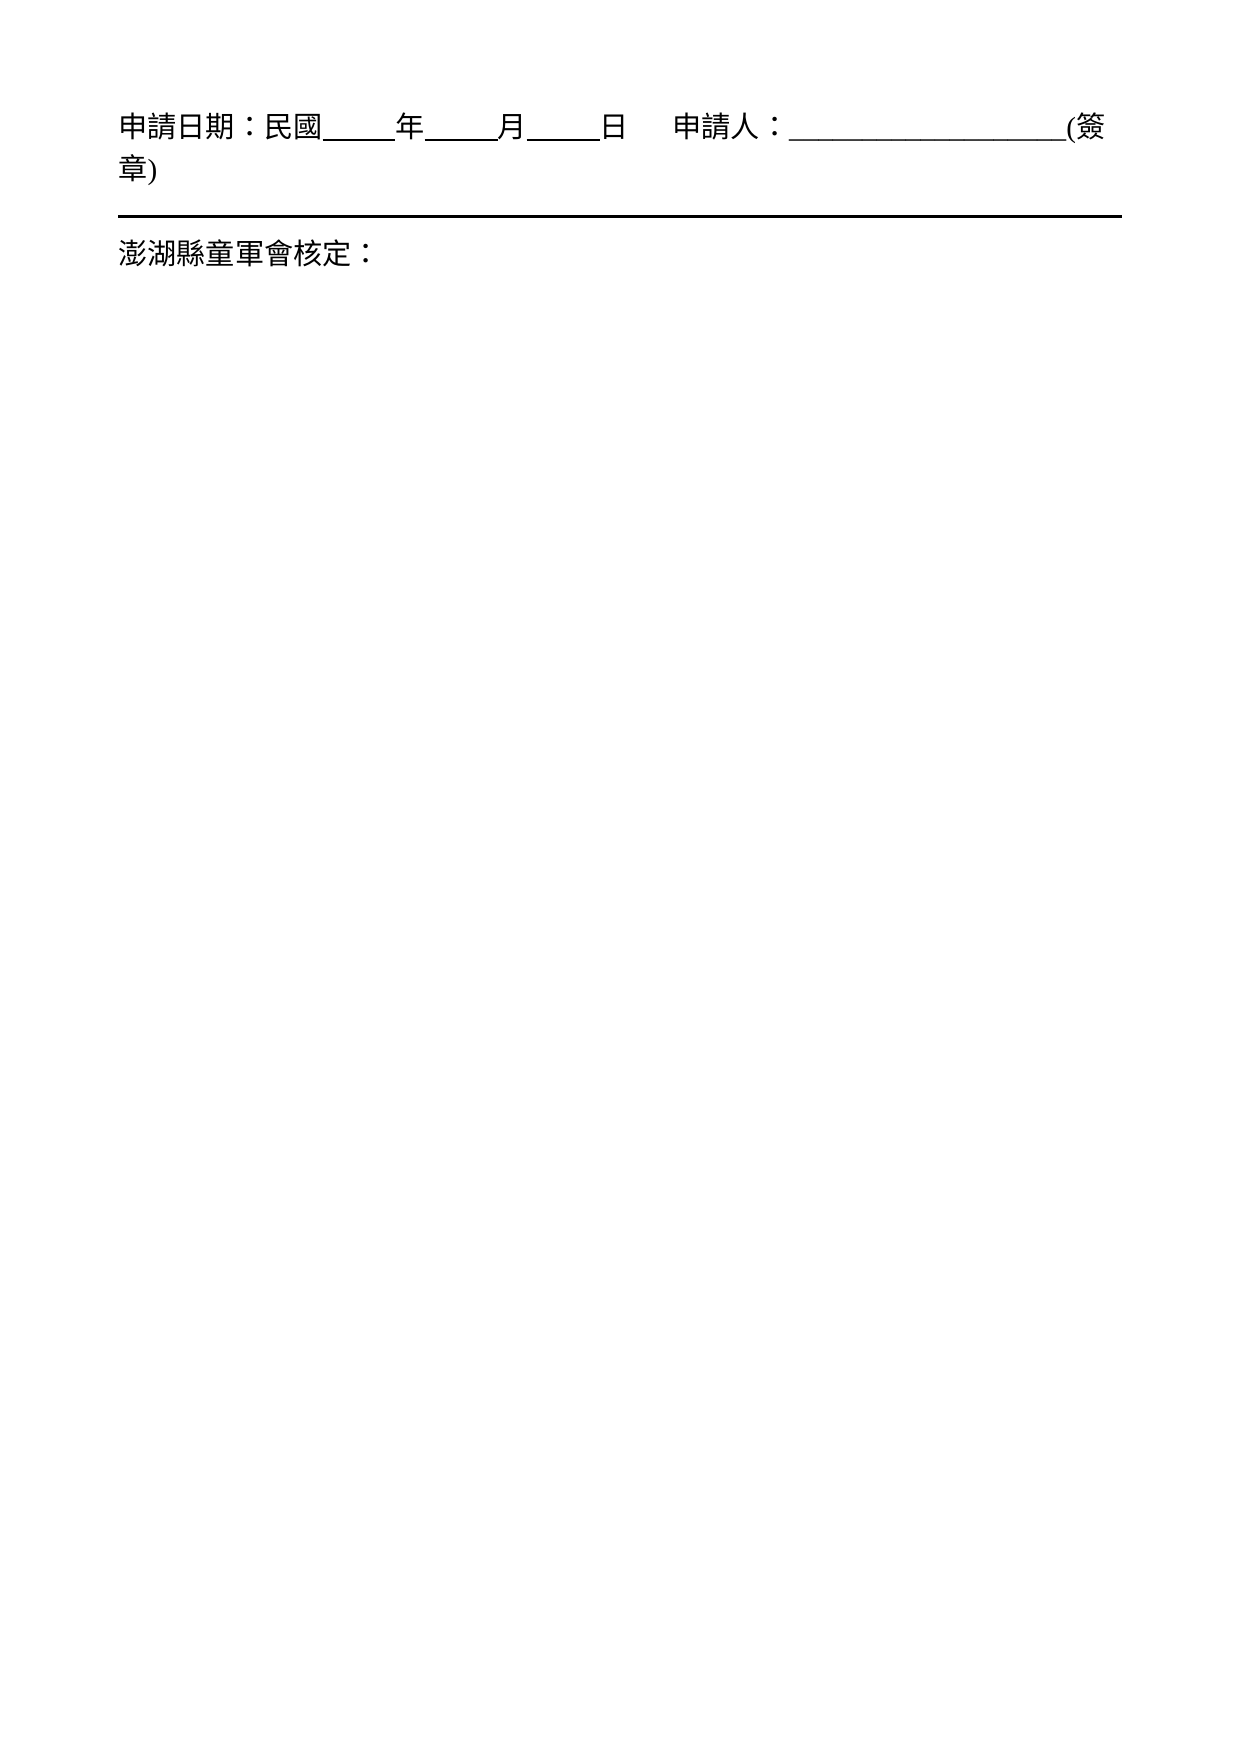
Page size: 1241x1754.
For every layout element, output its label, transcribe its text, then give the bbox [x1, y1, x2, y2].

text 澎湖縣童軍會核定： [118, 230, 1122, 273]
text 申請日期：民國 年 月 日 申請人：___________________(簽章) [118, 103, 1122, 215]
